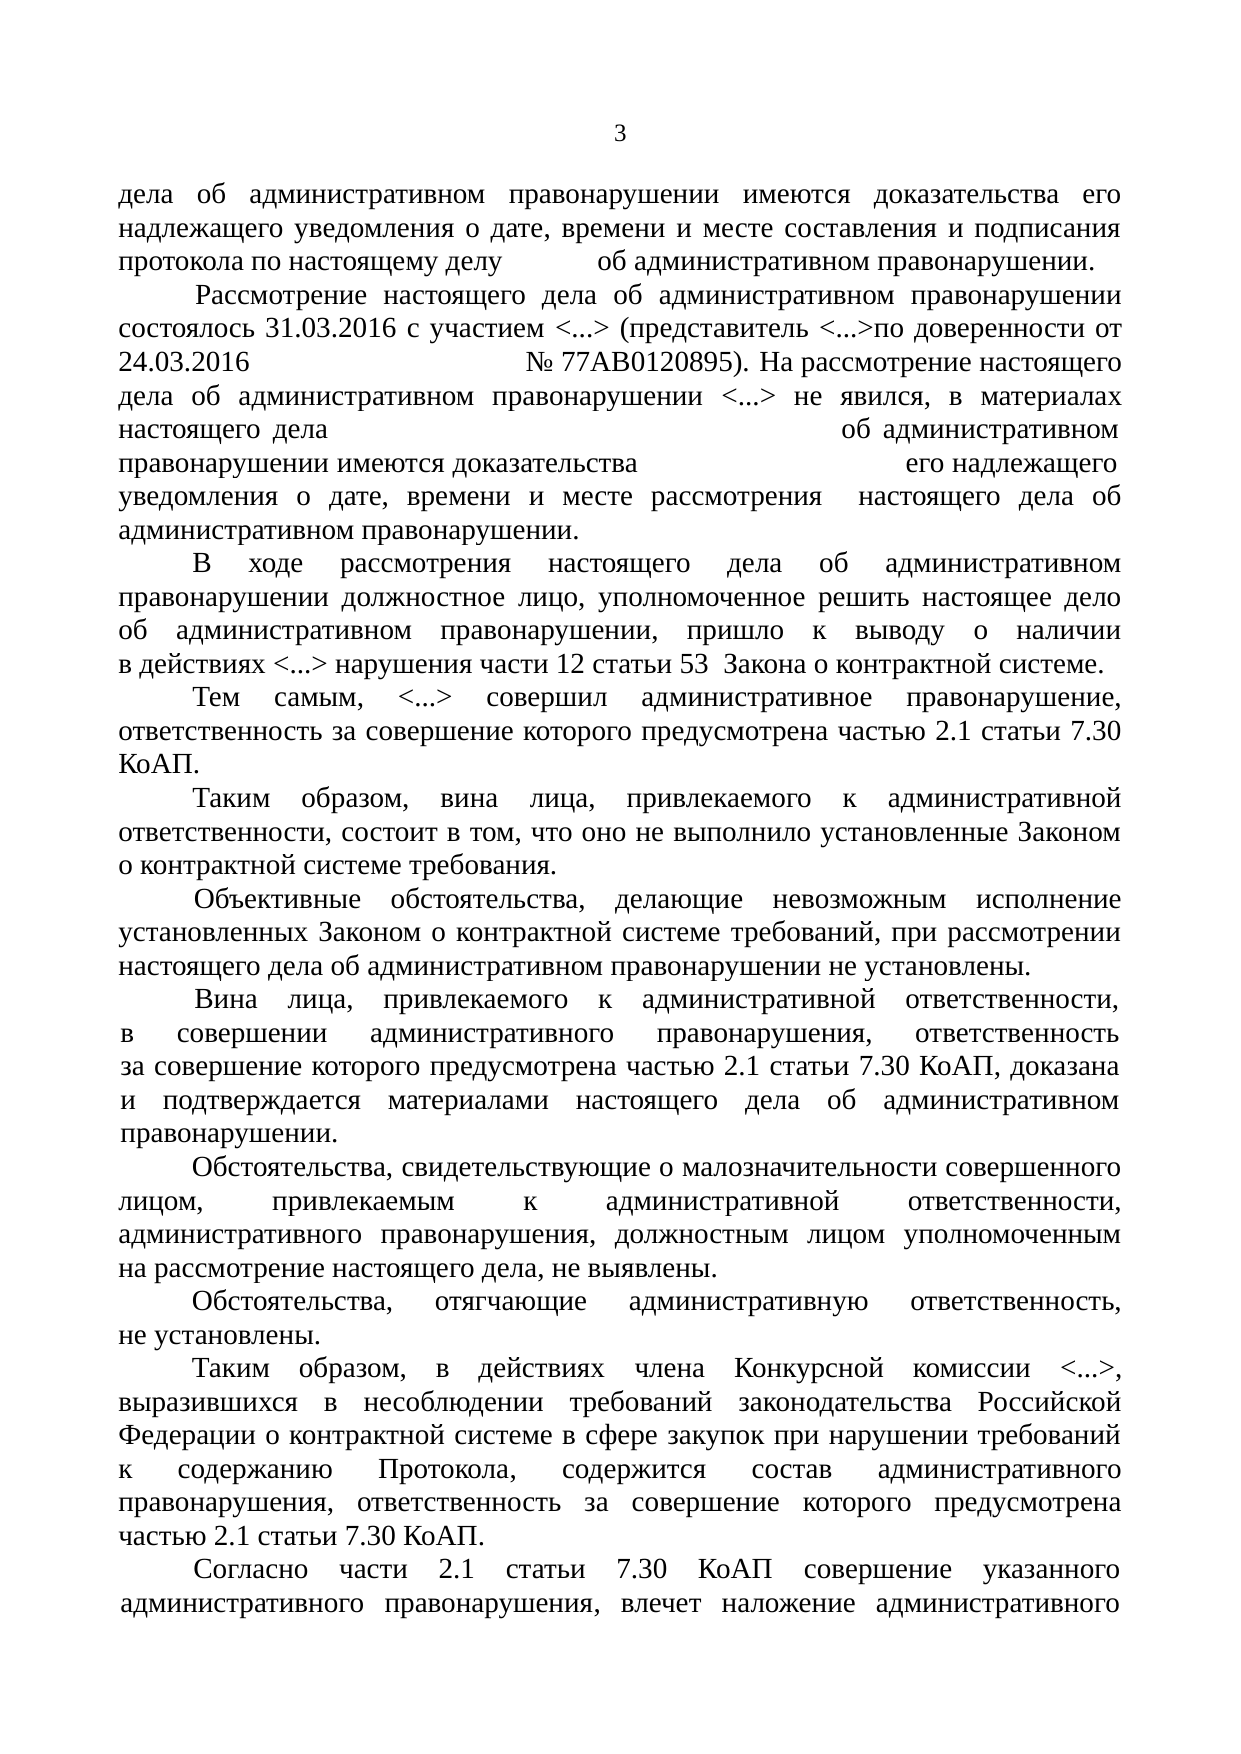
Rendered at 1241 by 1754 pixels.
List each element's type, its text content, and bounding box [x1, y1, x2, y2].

text Тем самым, <...> совершил административное правонарушение, ответственность за совершение которого предусмотрена частью 2.1 статьи 7.30 КоАП. [118, 679, 1122, 780]
text Рассмотрение настоящего дела об административном правонарушении состоялось 31.03.2016 с участием <...> (представитель <...>по доверенности от 24.03.2016 № 77АВ0120895). На рассмотрение настоящего дела об административном правонарушении <...> не явился, в материалах настоящего дела об административном правонарушении имеются доказательства его надлежащего уведомления о дате, времени и месте рассмотрения настоящего дела об административном правонарушении. [118, 277, 1122, 545]
text Вина лица, привлекаемого к административной ответственности, в совершении административного правонарушения, ответственность за совершение которого предусмотрена частью 2.1 статьи 7.30 КоАП, доказана и подтверждается материалами настоящего дела об административном правонарушении. [120, 981, 1120, 1149]
text дела об административном правонарушении имеются доказательства его надлежащего уведомления о дате, времени и месте составления и подписания протокола по настоящему делу об административном правонарушении. [118, 176, 1122, 277]
text Обстоятельства, свидетельствующие о малозначительности совершенного лицом, привлекаемым к административной ответственности, административного правонарушения, должностным лицом уполномоченным на рассмотрение настоящего дела, не выявлены. [118, 1149, 1122, 1283]
text Таким образом, вина лица, привлекаемого к административной ответственности, состоит в том, что оно не выполнило установленные Законом о контрактной системе требования. [118, 780, 1122, 881]
text Таким образом, в действиях члена Конкурсной комиссии <...>, выразившихся в несоблюдении требований законодательства Российской Федерации о контрактной системе в сфере закупок при нарушении требований к содержанию Протокола, содержится состав административного правонарушения, ответственность за совершение которого предусмотрена частью 2.1 статьи 7.30 КоАП. [118, 1350, 1122, 1552]
text Обстоятельства, отягчающие административную ответственность, не установлены. [118, 1283, 1122, 1350]
text Объективные обстоятельства, делающие невозможным исполнение установленных Законом о контрактной системе требований, при рассмотрении настоящего дела об административном правонарушении не установлены. [118, 881, 1122, 981]
text Согласно части 2.1 статьи 7.30 КоАП совершение указанного административного правонарушения, влечет наложение административного [120, 1552, 1120, 1619]
text В ходе рассмотрения настоящего дела об административном правонарушении должностное лицо, уполномоченное решить настоящее дело об административном правонарушении, пришло к выводу о наличии в действиях <...> нарушения части 12 статьи 53 Закона о контрактной системе. [118, 545, 1122, 679]
